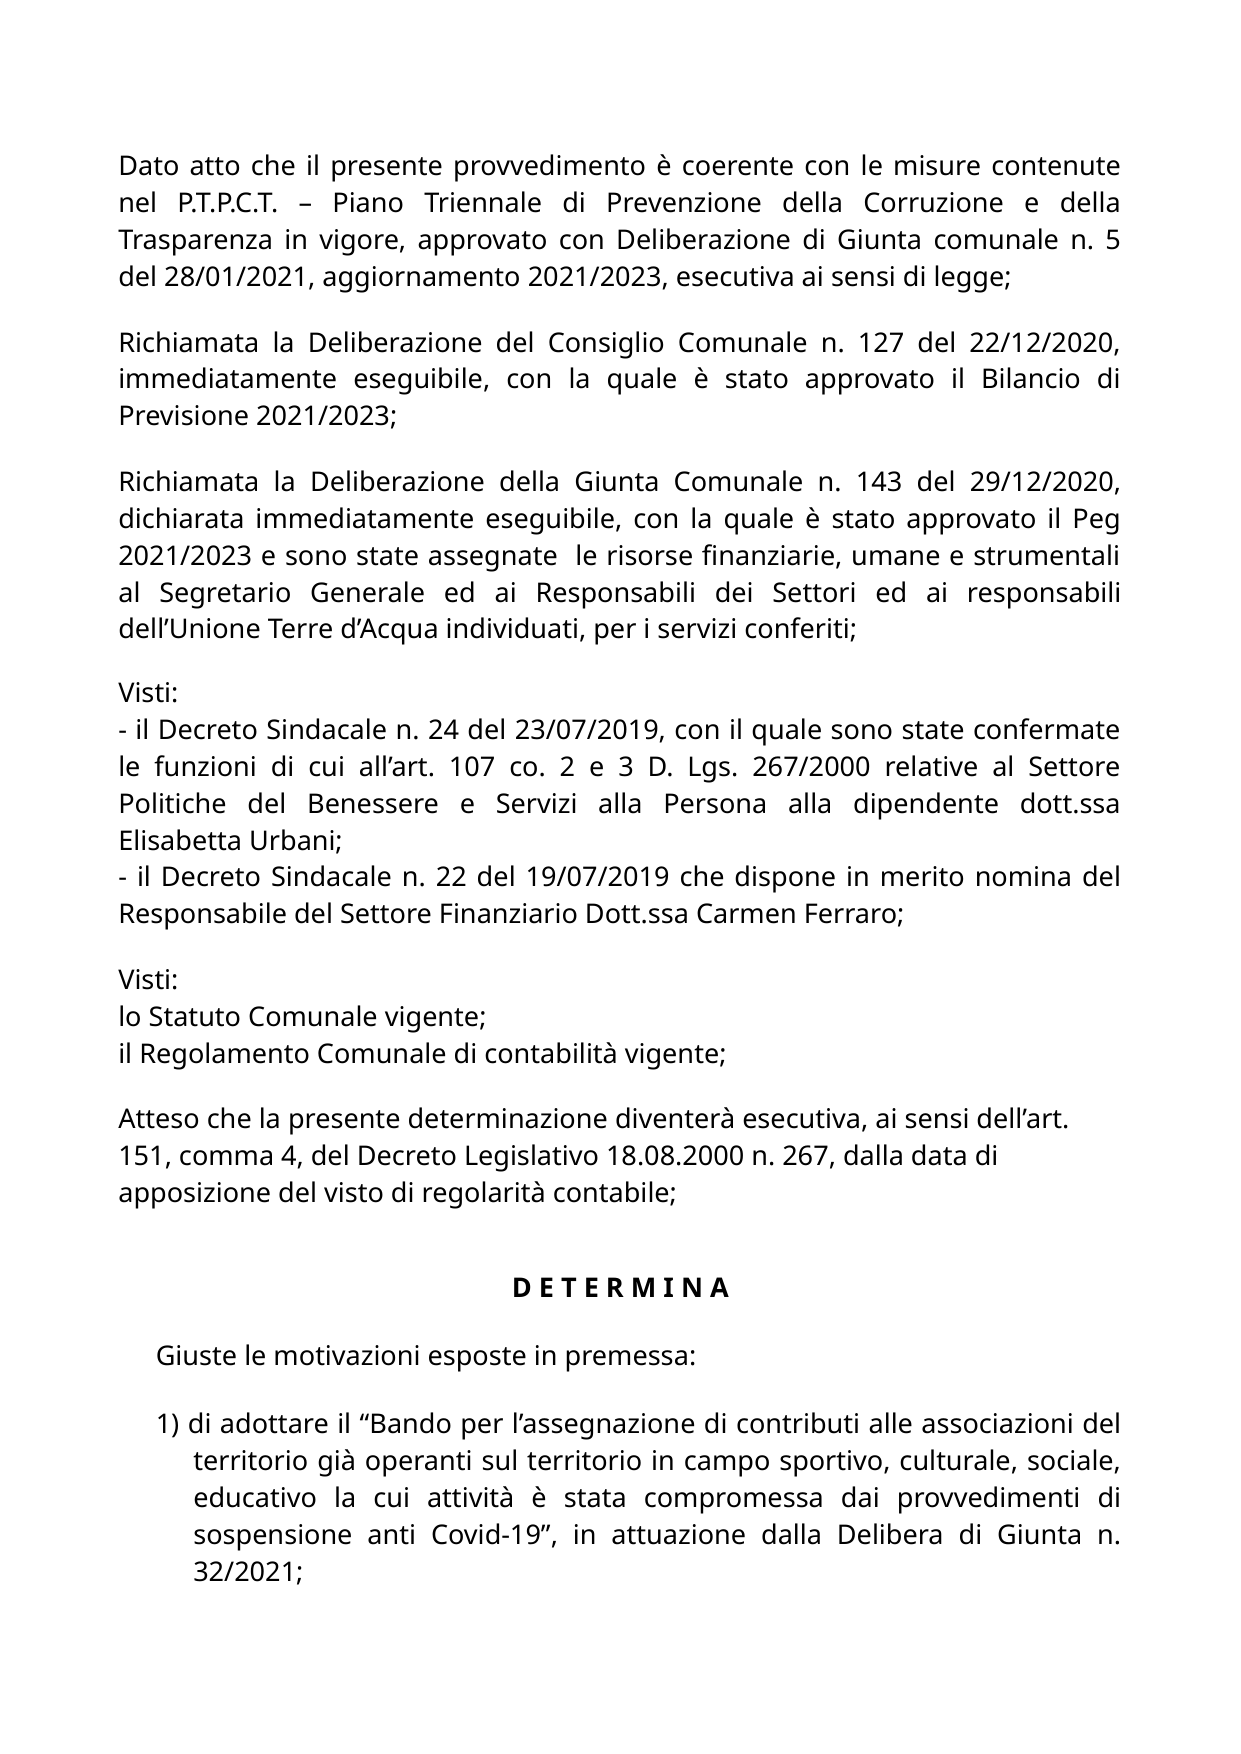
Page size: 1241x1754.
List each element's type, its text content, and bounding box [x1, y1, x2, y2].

text D E T E R M I N A [118, 1268, 1122, 1305]
text Richiamata la Deliberazione del Consiglio Comunale n. 127 del 22/12/2020, immediatamente eseguibile, con la quale è stato approvato il Bilancio di Previsione 2021/2023; [118, 323, 1122, 434]
text Giuste le motivazioni esposte in premessa: [118, 1336, 1122, 1373]
text il Regolamento Comunale di contabilità vigente; [118, 1034, 1122, 1071]
text lo Statuto Comunale vigente; [118, 997, 1122, 1034]
text Visti: [118, 960, 1122, 997]
text - il Decreto Sindacale n. 22 del 19/07/2019 che dispone in merito nomina del Responsabile del Settore Finanziario Dott.ssa Carmen Ferraro; [118, 858, 1122, 932]
text 1) di adottare il “Bando per l’assegnazione di contributi alle associazioni del territorio già operanti sul territorio in campo sportivo, culturale, sociale, educativo la cui attività è stata compromessa dai provvedimenti di sospensione anti Covid-19”, in attuazione dalla Delibera di Giunta n. 32/2021; [156, 1404, 1122, 1589]
text Atteso che la presente determinazione diventerà esecutiva, ai sensi dell’art. 151, comma 4, del Decreto Legislativo 18.08.2000 n. 267, dalla data di apposizione del visto di regolarità contabile; [118, 1100, 1122, 1210]
text - il Decreto Sindacale n. 24 del 23/07/2019, con il quale sono state confermate le funzioni di cui all’art. 107 co. 2 e 3 D. Lgs. 267/2000 relative al Settore Politiche del Benessere e Servizi alla Persona alla dipendente dott.ssa Elisabetta Urbani; [118, 710, 1122, 858]
text Dato atto che il presente provvedimento è coerente con le misure contenute nel P.T.P.C.T. – Piano Triennale di Prevenzione della Corruzione e della Trasparenza in vigore, approvato con Deliberazione di Giunta comunale n. 5 del 28/01/2021, aggiornamento 2021/2023, esecutiva ai sensi di legge; [118, 147, 1122, 294]
text Visti: [118, 673, 1122, 710]
text Richiamata la Deliberazione della Giunta Comunale n. 143 del 29/12/2020, dichiarata immediatamente eseguibile, con la quale è stato approvato il Peg 2021/2023 e sono state assegnate le risorse finanziarie, umane e strumentali al Segretario Generale ed ai Responsabili dei Settori ed ai responsabili dell’Unione Terre d’Acqua individuati, per i servizi conferiti; [118, 462, 1122, 647]
